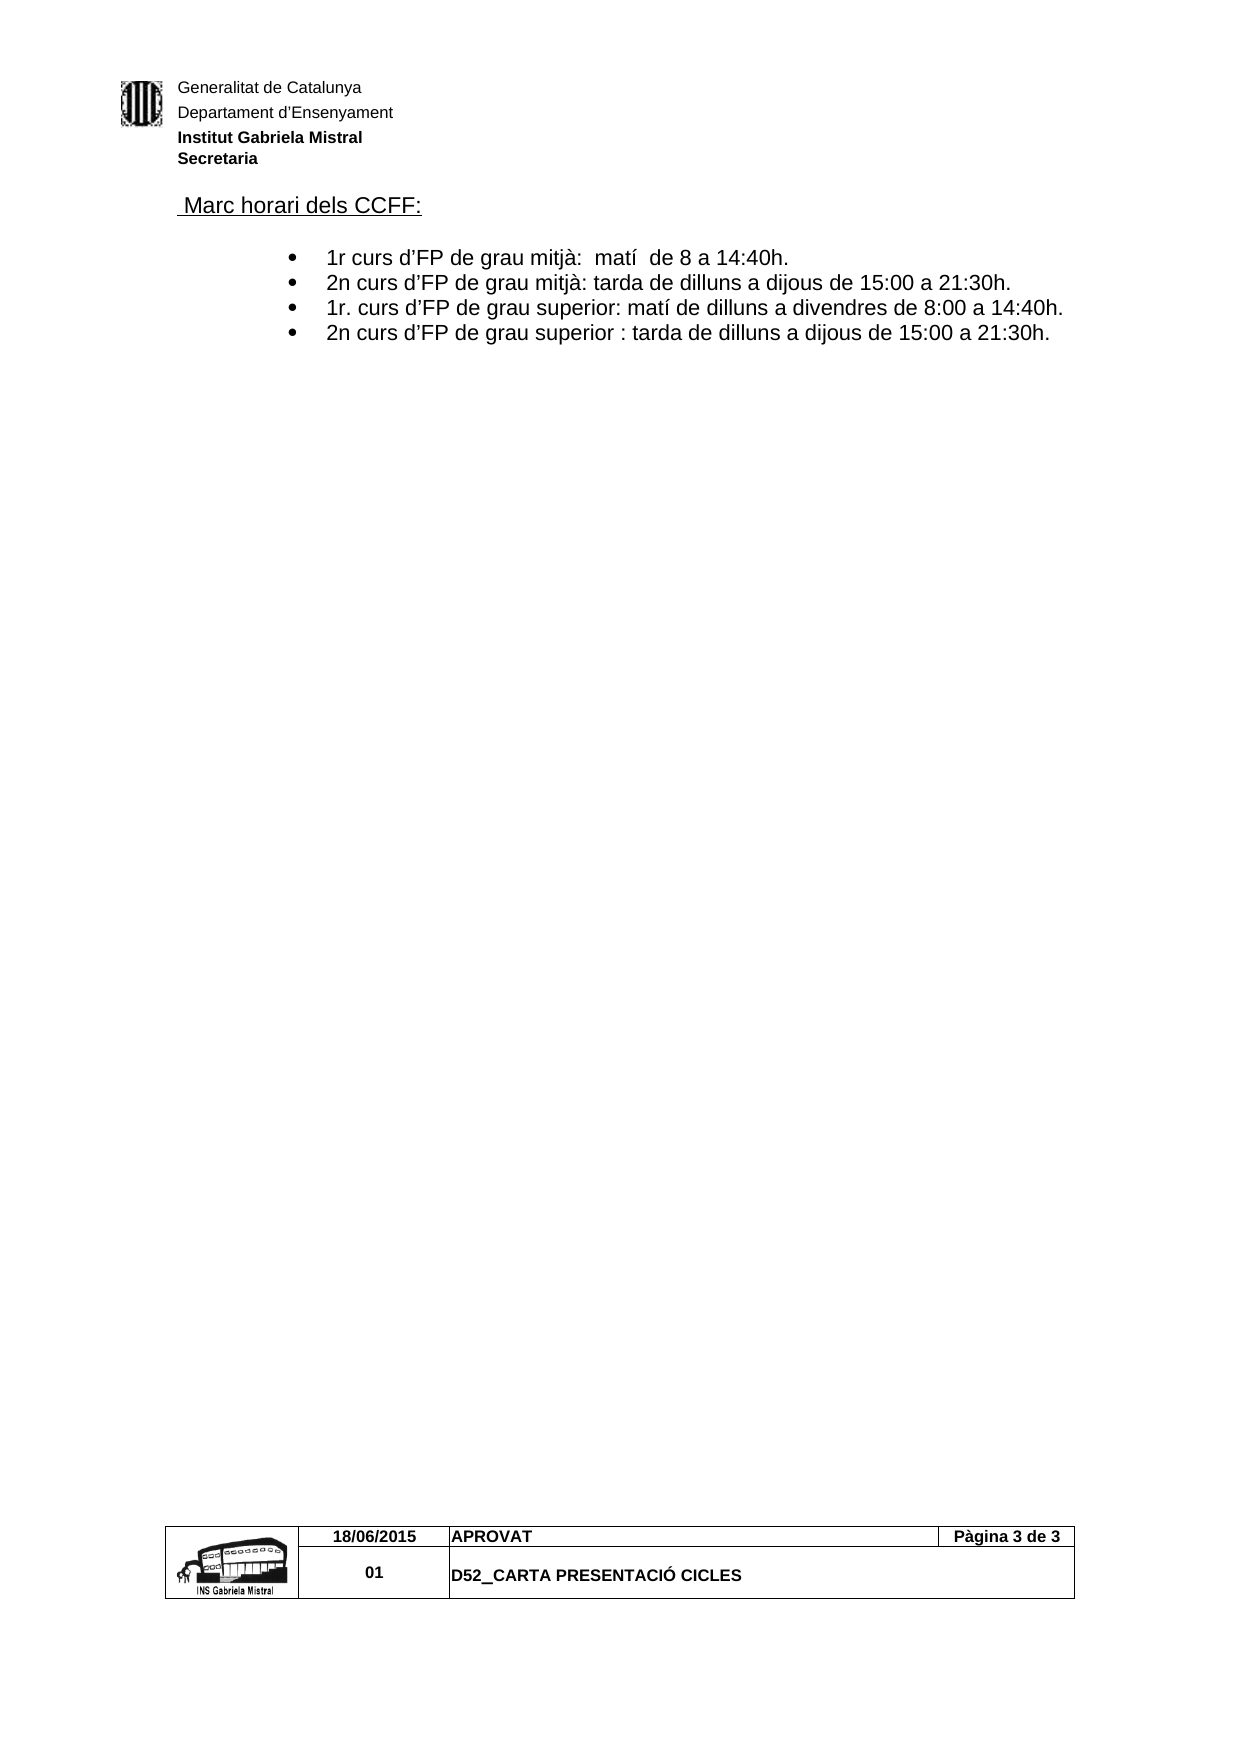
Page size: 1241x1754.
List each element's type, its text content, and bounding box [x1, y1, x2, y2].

list 1r. curs d’FP de grau superior: matí de dilluns a divendres de 8:00 a 14:40h. [288, 295, 1093, 320]
text Marc horari dels CCFF: [177, 192, 1093, 218]
picture [176, 1526, 288, 1599]
list 2n curs d’FP de grau mitjà: tarda de dilluns a dijous de 15:00 a 21:30h. [288, 270, 1093, 295]
picture [121, 81, 163, 128]
list 1r curs d’FP de grau mitjà: matí de 8 a 14:40h. [288, 245, 1093, 270]
list 2n curs d’FP de grau superior : tarda de dilluns a dijous de 15:00 a 21:30h. [288, 320, 1093, 346]
